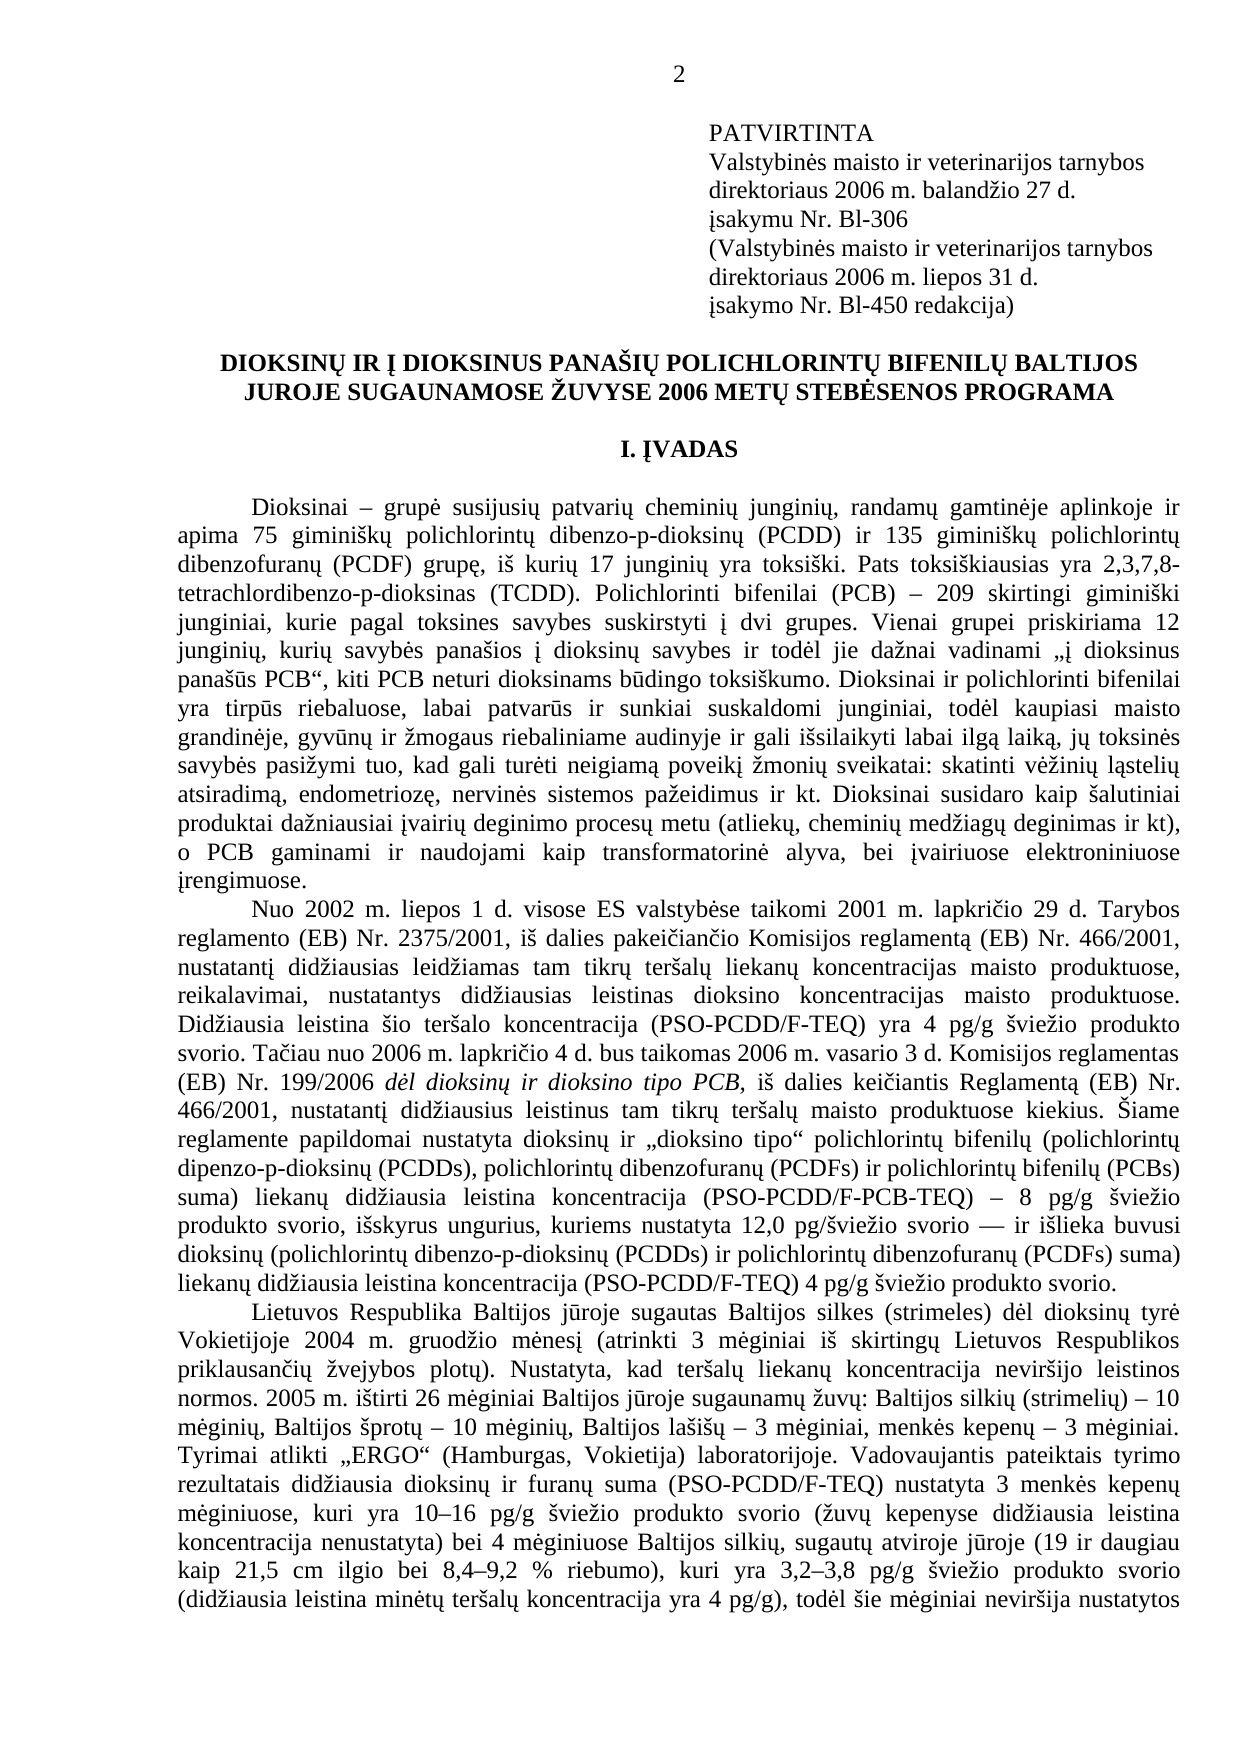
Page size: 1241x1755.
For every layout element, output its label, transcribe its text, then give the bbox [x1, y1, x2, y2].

text direktoriaus 2006 m. balandžio 27 d. [177, 176, 1181, 204]
text DIOKSINŲ IR Į DIOKSINUS PANAŠIŲ POLICHLORINTŲ BIFENILŲ BALTIJOS JUROJE SUGAUNAMOSE ŽUVYSE 2006 METŲ STEBĖSENOS PROGRAMA [177, 348, 1181, 406]
text Lietuvos Respublika Baltijos jūroje sugautas Baltijos silkes (strimeles) dėl dioksinų tyrė Vokietijoje 2004 m. gruodžio mėnesį (atrinkti 3 mėginiai iš skirtingų Lietuvos Respublikos priklausančių žvejybos plotų). Nustatyta, kad teršalų liekanų koncentracija neviršijo leistinos normos. 2005 m. ištirti 26 mėginiai Baltijos jūroje sugaunamų žuvų: Baltijos silkių (strimelių) – 10 mėginių, Baltijos šprotų – 10 mėginių, Baltijos lašišų – 3 mėginiai, menkės kepenų – 3 mėginiai. Tyrimai atlikti „ERGO“ (Hamburgas, Vokietija) laboratorijoje. Vadovaujantis pateiktais tyrimo rezultatais didžiausia dioksinų ir furanų suma (PSO-PCDD/F-TEQ) nustatyta 3 menkės kepenų mėginiuose, kuri yra 10–16 pg/g šviežio produkto svorio (žuvų kepenyse didžiausia leistina koncentracija nenustatyta) bei 4 mėginiuose Baltijos silkių, sugautų atviroje jūroje (19 ir daugiau kaip 21,5 cm ilgio bei 8,4–9,2 % riebumo), kuri yra 3,2–3,8 pg/g šviežio produkto svorio (didžiausia leistina minėtų teršalų koncentracija yra 4 pg/g), todėl šie mėginiai neviršija nustatytos [177, 1297, 1181, 1613]
text įsakymo Nr. Bl-450 redakcija) [177, 291, 1181, 319]
text PATVIRTINTA [709, 118, 1181, 147]
text (Valstybinės maisto ir veterinarijos tarnybos [177, 233, 1181, 262]
text įsakymu Nr. Bl-306 [177, 204, 1181, 233]
text direktoriaus 2006 m. liepos 31 d. [177, 262, 1181, 291]
text I. ĮVADAS [177, 434, 1181, 463]
text Valstybinės maisto ir veterinarijos tarnybos [177, 147, 1181, 176]
text Dioksinai – grupė susijusių patvarių cheminių junginių, randamų gamtinėje aplinkoje ir apima 75 giminiškų polichlorintų dibenzo-p-dioksinų (PCDD) ir 135 giminiškų polichlorintų dibenzofuranų (PCDF) grupę, iš kurių 17 junginių yra toksiški. Pats toksiškiausias yra 2,3,7,8-tetrachlordibenzo-p-dioksinas (TCDD). Polichlorinti bifenilai (PCB) – 209 skirtingi giminiški junginiai, kurie pagal toksines savybes suskirstyti į dvi grupes. Vienai grupei priskiriama 12 junginių, kurių savybės panašios į dioksinų savybes ir todėl jie dažnai vadinami „į dioksinus panašūs PCB“, kiti PCB neturi dioksinams būdingo toksiškumo. Dioksinai ir polichlorinti bifenilai yra tirpūs riebaluose, labai patvarūs ir sunkiai suskaldomi junginiai, todėl kaupiasi maisto grandinėje, gyvūnų ir žmogaus riebaliniame audinyje ir gali išsilaikyti labai ilgą laiką, jų toksinės savybės pasižymi tuo, kad gali turėti neigiamą poveikį žmonių sveikatai: skatinti vėžinių ląstelių atsiradimą, endometriozę, nervinės sistemos pažeidimus ir kt. Dioksinai susidaro kaip šalutiniai produktai dažniausiai įvairių deginimo procesų metu (atliekų, cheminių medžiagų deginimas ir kt), o PCB gaminami ir naudojami kaip transformatorinė alyva, bei įvairiuose elektroniniuose įrengimuose. [177, 492, 1181, 894]
text Nuo 2002 m. liepos 1 d. visose ES valstybėse taikomi 2001 m. lapkričio 29 d. Tarybos reglamento (EB) Nr. 2375/2001, iš dalies pakeičiančio Komisijos reglamentą (EB) Nr. 466/2001, nustatantį didžiausias leidžiamas tam tikrų teršalų liekanų koncentracijas maisto produktuose, reikalavimai, nustatantys didžiausias leistinas dioksino koncentracijas maisto produktuose. Didžiausia leistina šio teršalo koncentracija (PSO-PCDD/F-TEQ) yra 4 pg/g šviežio produkto svorio. Tačiau nuo 2006 m. lapkričio 4 d. bus taikomas 2006 m. vasario 3 d. Komisijos reglamentas (EB) Nr. 199/2006 dėl dioksinų ir dioksino tipo PCB, iš dalies keičiantis Reglamentą (EB) Nr. 466/2001, nustatantį didžiausius leistinus tam tikrų teršalų maisto produktuose kiekius. Šiame reglamente papildomai nustatyta dioksinų ir „dioksino tipo“ polichlorintų bifenilų (polichlorintų dipenzo-p-dioksinų (PCDDs), polichlorintų dibenzofuranų (PCDFs) ir polichlorintų bifenilų (PCBs) suma) liekanų didžiausia leistina koncentracija (PSO-PCDD/F-PCB-TEQ) – 8 pg/g šviežio produkto svorio, išskyrus ungurius, kuriems nustatyta 12,0 pg/šviežio svorio — ir išlieka buvusi dioksinų (polichlorintų dibenzo-p-dioksinų (PCDDs) ir polichlorintų dibenzofuranų (PCDFs) suma) liekanų didžiausia leistina koncentracija (PSO-PCDD/F-TEQ) 4 pg/g šviežio produkto svorio. [177, 894, 1181, 1297]
